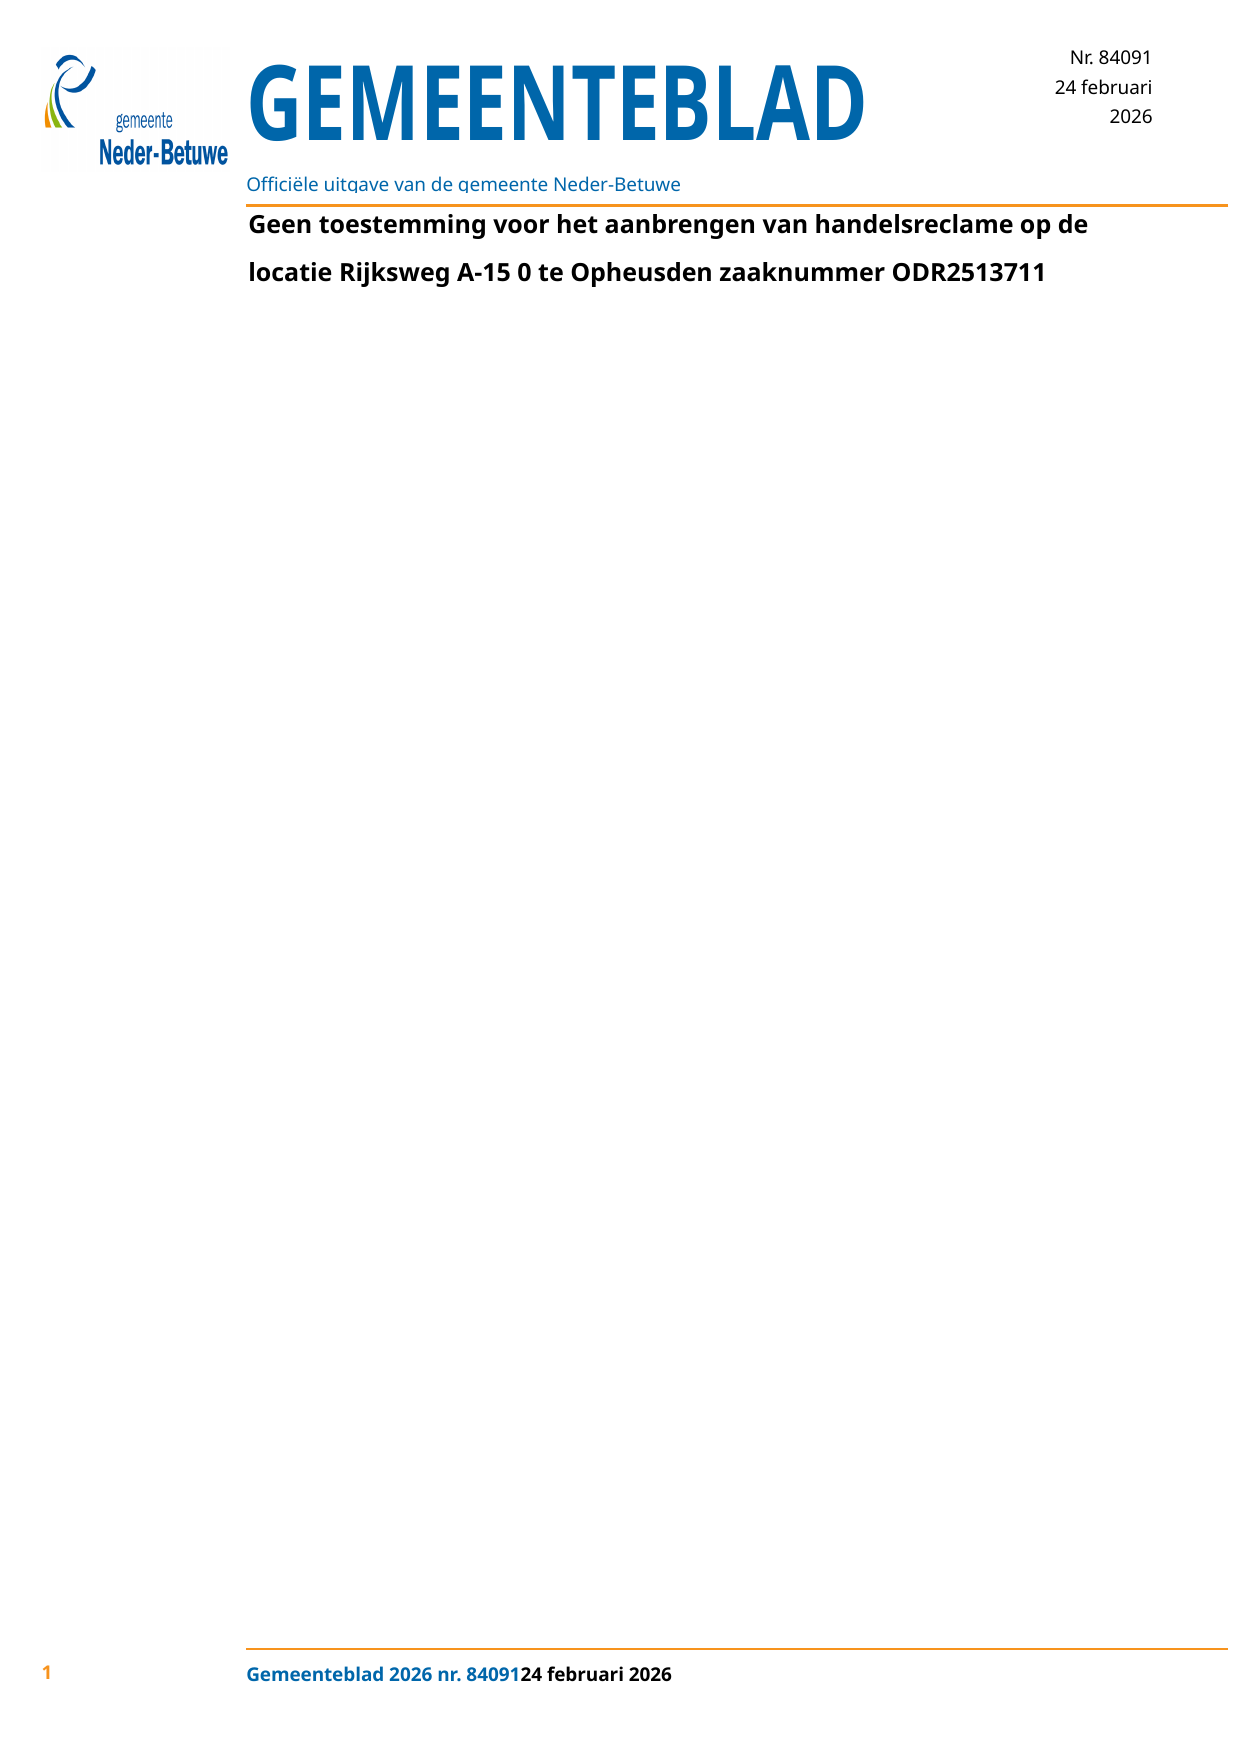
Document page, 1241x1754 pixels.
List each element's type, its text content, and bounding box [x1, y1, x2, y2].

picture [41, 47, 231, 172]
text Geen toestemming voor het aanbrengen van handelsreclame op de locatie Rijksweg A-15 0 te Opheusden zaaknummer ODR2513711 [248, 207, 1152, 288]
